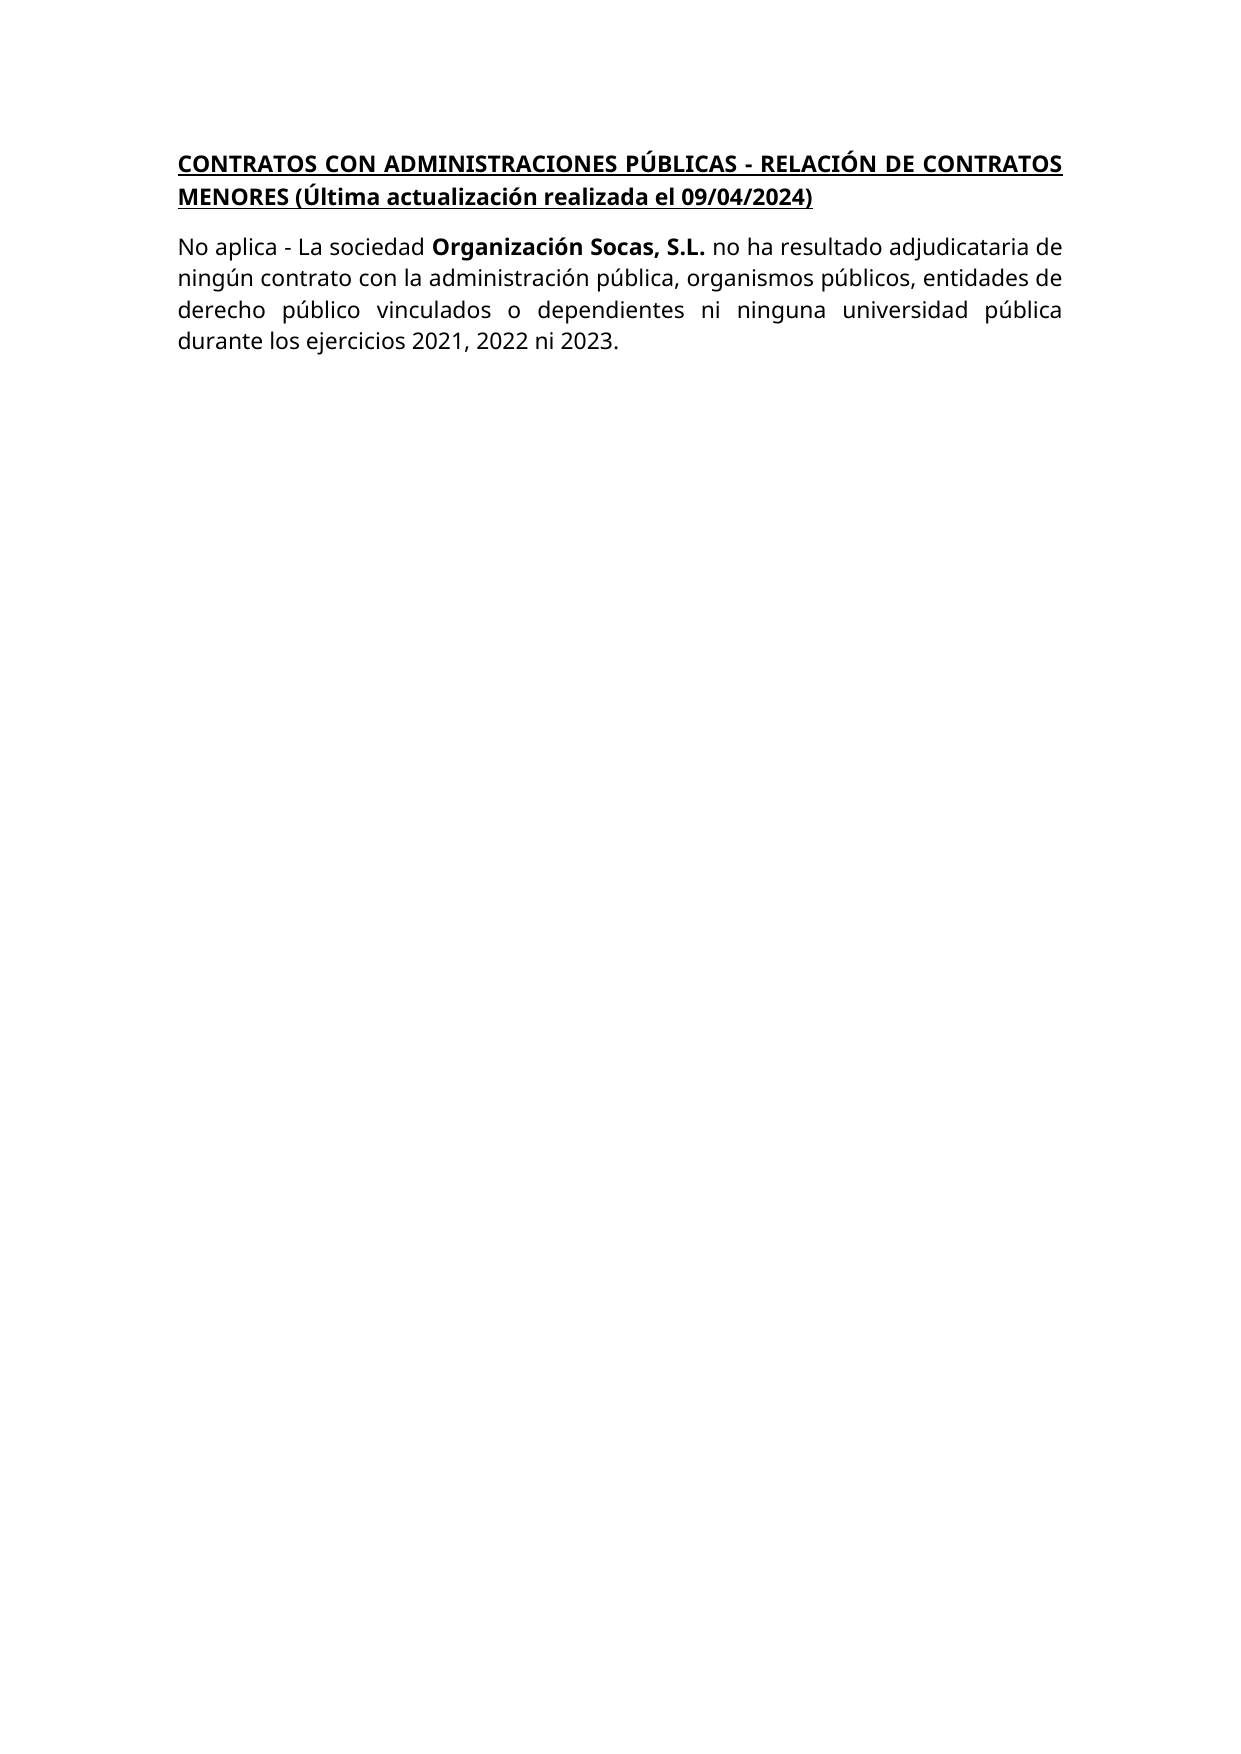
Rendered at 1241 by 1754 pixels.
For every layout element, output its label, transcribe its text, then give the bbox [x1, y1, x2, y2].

text MENORES (Última actualización realizada el 09/04/2024) [177, 175, 1063, 212]
text No aplica - La sociedad Organización Socas, S.L. no ha resultado adjudicataria de ningún contrato con la administración pública, organismos públicos, entidades de derecho público vinculados o dependientes ni ninguna universidad pública durante los ejercicios 2021, 2022 ni 2023. [177, 231, 1063, 356]
text CONTRATOS CON ADMINISTRACIONES PÚBLICAS - RELACIÓN DE CONTRATOS [177, 148, 1063, 174]
